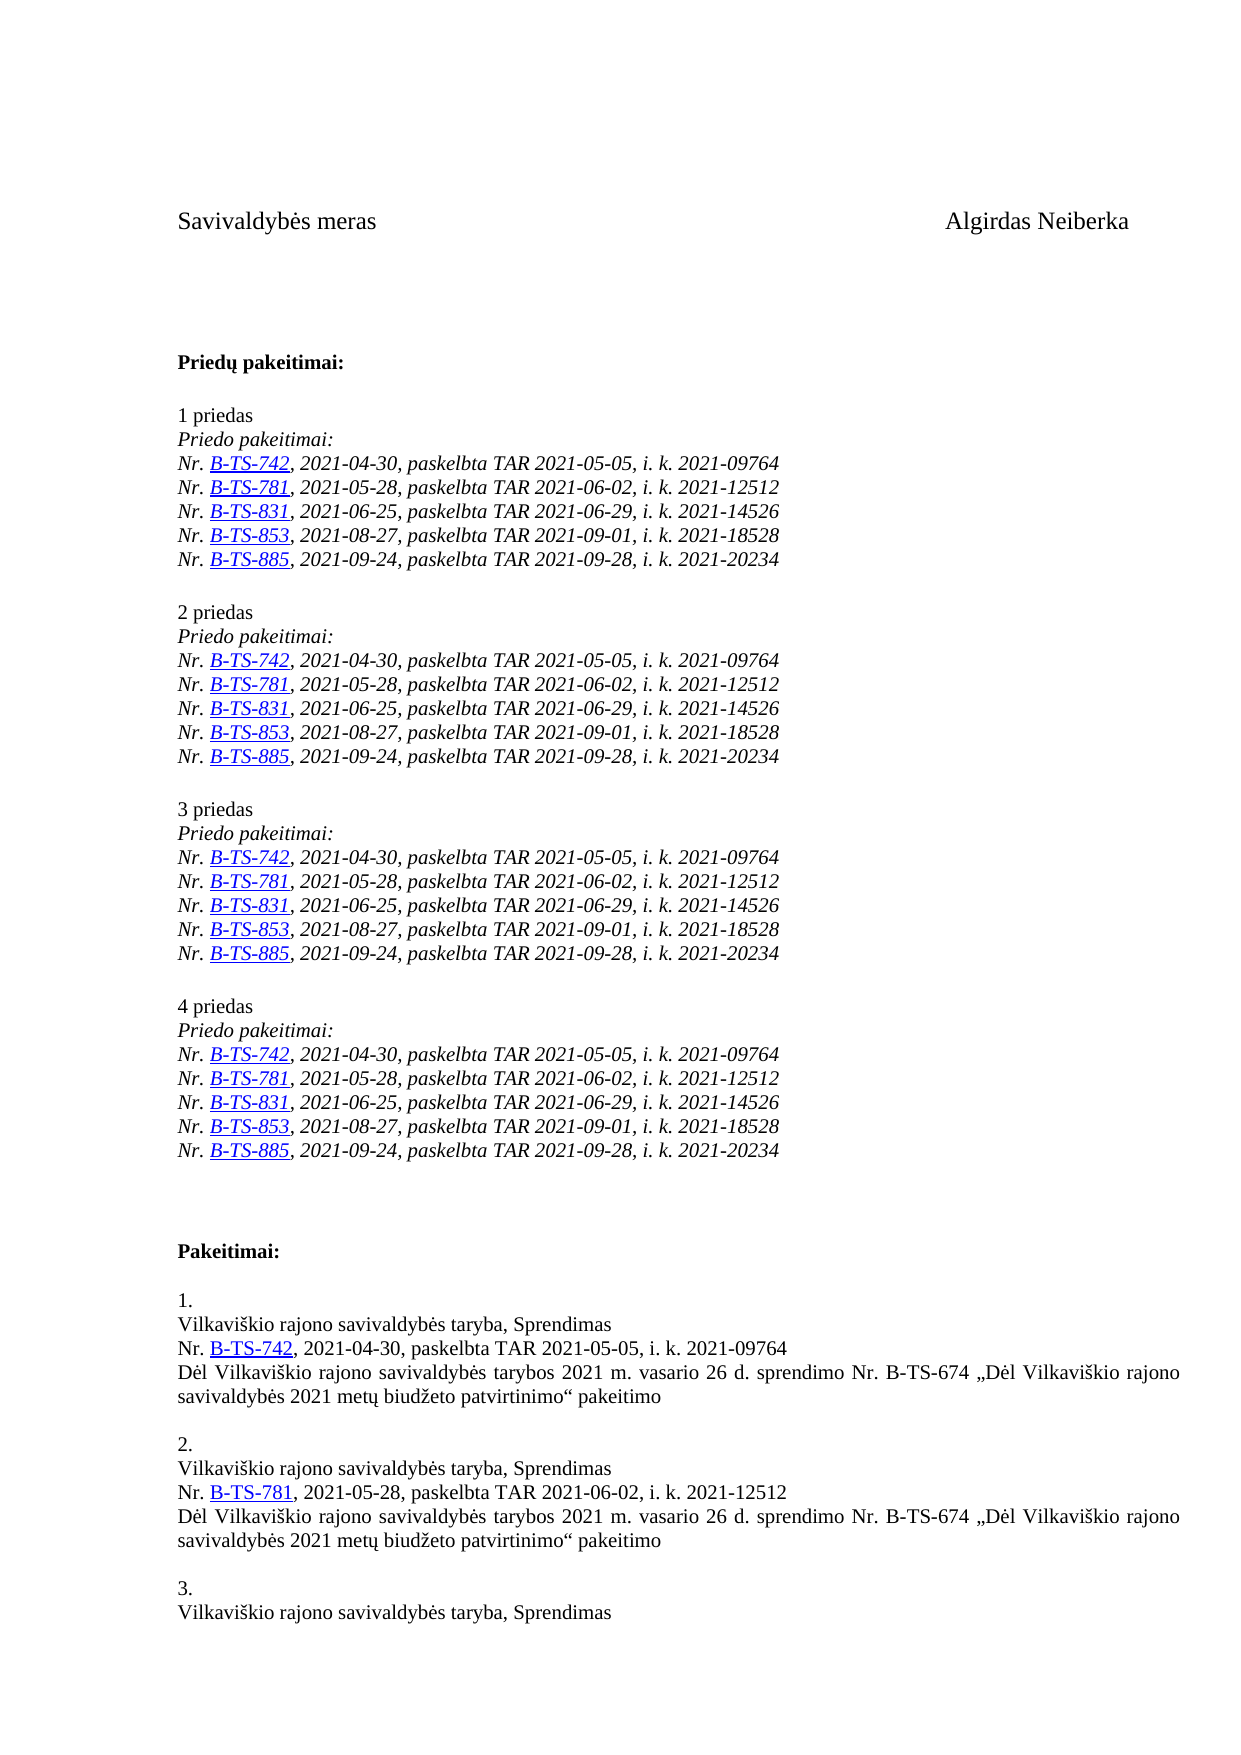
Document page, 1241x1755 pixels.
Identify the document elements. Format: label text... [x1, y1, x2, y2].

text Nr. B-TS-742, 2021-04-30, paskelbta TAR 2021-05-05, i. k. 2021-09764 [177, 1042, 1181, 1066]
text 1. [177, 1287, 1181, 1312]
text Nr. B-TS-831, 2021-06-25, paskelbta TAR 2021-06-29, i. k. 2021-14526 [177, 893, 1181, 917]
text Nr. B-TS-831, 2021-06-25, paskelbta TAR 2021-06-29, i. k. 2021-14526 [177, 1090, 1181, 1114]
text Priedo pakeitimai: [177, 1018, 1181, 1042]
text Pakeitimai: [177, 1239, 1181, 1263]
text Nr. B-TS-781, 2021-05-28, paskelbta TAR 2021-06-02, i. k. 2021-12512 [177, 1480, 1181, 1504]
text Priedo pakeitimai: [177, 821, 1181, 845]
text 3. [177, 1576, 1181, 1600]
text Nr. B-TS-885, 2021-09-24, paskelbta TAR 2021-09-28, i. k. 2021-20234 [177, 744, 1181, 768]
text Nr. B-TS-781, 2021-05-28, paskelbta TAR 2021-06-02, i. k. 2021-12512 [177, 475, 1181, 499]
text Nr. B-TS-885, 2021-09-24, paskelbta TAR 2021-09-28, i. k. 2021-20234 [177, 547, 1181, 571]
text Vilkaviškio rajono savivaldybės taryba, Sprendimas [177, 1600, 1181, 1624]
text Nr. B-TS-742, 2021-04-30, paskelbta TAR 2021-05-05, i. k. 2021-09764 [177, 648, 1181, 672]
text Nr. B-TS-831, 2021-06-25, paskelbta TAR 2021-06-29, i. k. 2021-14526 [177, 499, 1181, 523]
text Nr. B-TS-781, 2021-05-28, paskelbta TAR 2021-06-02, i. k. 2021-12512 [177, 869, 1181, 893]
text 4 priedas [177, 994, 1181, 1018]
text 2. [177, 1432, 1181, 1456]
text Savivaldybės meras Algirdas Neiberka [177, 206, 1181, 235]
text Nr. B-TS-853, 2021-08-27, paskelbta TAR 2021-09-01, i. k. 2021-18528 [177, 720, 1181, 744]
text Nr. B-TS-853, 2021-08-27, paskelbta TAR 2021-09-01, i. k. 2021-18528 [177, 917, 1181, 941]
text Nr. B-TS-742, 2021-04-30, paskelbta TAR 2021-05-05, i. k. 2021-09764 [177, 845, 1181, 869]
text Priedų pakeitimai: [177, 350, 1181, 374]
text Priedo pakeitimai: [177, 427, 1181, 451]
text 2 priedas [177, 600, 1181, 624]
text Dėl Vilkaviškio rajono savivaldybės tarybos 2021 m. vasario 26 d. sprendimo Nr. B-TS-674 „Dėl Vilkaviškio rajono savivaldybės 2021 metų biudžeto patvirtinimo“ pakeitimo [177, 1360, 1181, 1408]
text Nr. B-TS-781, 2021-05-28, paskelbta TAR 2021-06-02, i. k. 2021-12512 [177, 672, 1181, 696]
text Nr. B-TS-742, 2021-04-30, paskelbta TAR 2021-05-05, i. k. 2021-09764 [177, 1336, 1181, 1360]
text 1 priedas [177, 402, 1181, 427]
text Nr. B-TS-885, 2021-09-24, paskelbta TAR 2021-09-28, i. k. 2021-20234 [177, 941, 1181, 965]
text Nr. B-TS-742, 2021-04-30, paskelbta TAR 2021-05-05, i. k. 2021-09764 [177, 451, 1181, 475]
text Dėl Vilkaviškio rajono savivaldybės tarybos 2021 m. vasario 26 d. sprendimo Nr. B-TS-674 „Dėl Vilkaviškio rajono savivaldybės 2021 metų biudžeto patvirtinimo“ pakeitimo [177, 1504, 1181, 1552]
text Nr. B-TS-853, 2021-08-27, paskelbta TAR 2021-09-01, i. k. 2021-18528 [177, 523, 1181, 547]
text Priedo pakeitimai: [177, 624, 1181, 648]
text Nr. B-TS-853, 2021-08-27, paskelbta TAR 2021-09-01, i. k. 2021-18528 [177, 1114, 1181, 1138]
text Vilkaviškio rajono savivaldybės taryba, Sprendimas [177, 1312, 1181, 1336]
text Nr. B-TS-831, 2021-06-25, paskelbta TAR 2021-06-29, i. k. 2021-14526 [177, 696, 1181, 720]
text 3 priedas [177, 797, 1181, 821]
text Vilkaviškio rajono savivaldybės taryba, Sprendimas [177, 1456, 1181, 1480]
text Nr. B-TS-781, 2021-05-28, paskelbta TAR 2021-06-02, i. k. 2021-12512 [177, 1066, 1181, 1090]
text Nr. B-TS-885, 2021-09-24, paskelbta TAR 2021-09-28, i. k. 2021-20234 [177, 1138, 1181, 1162]
